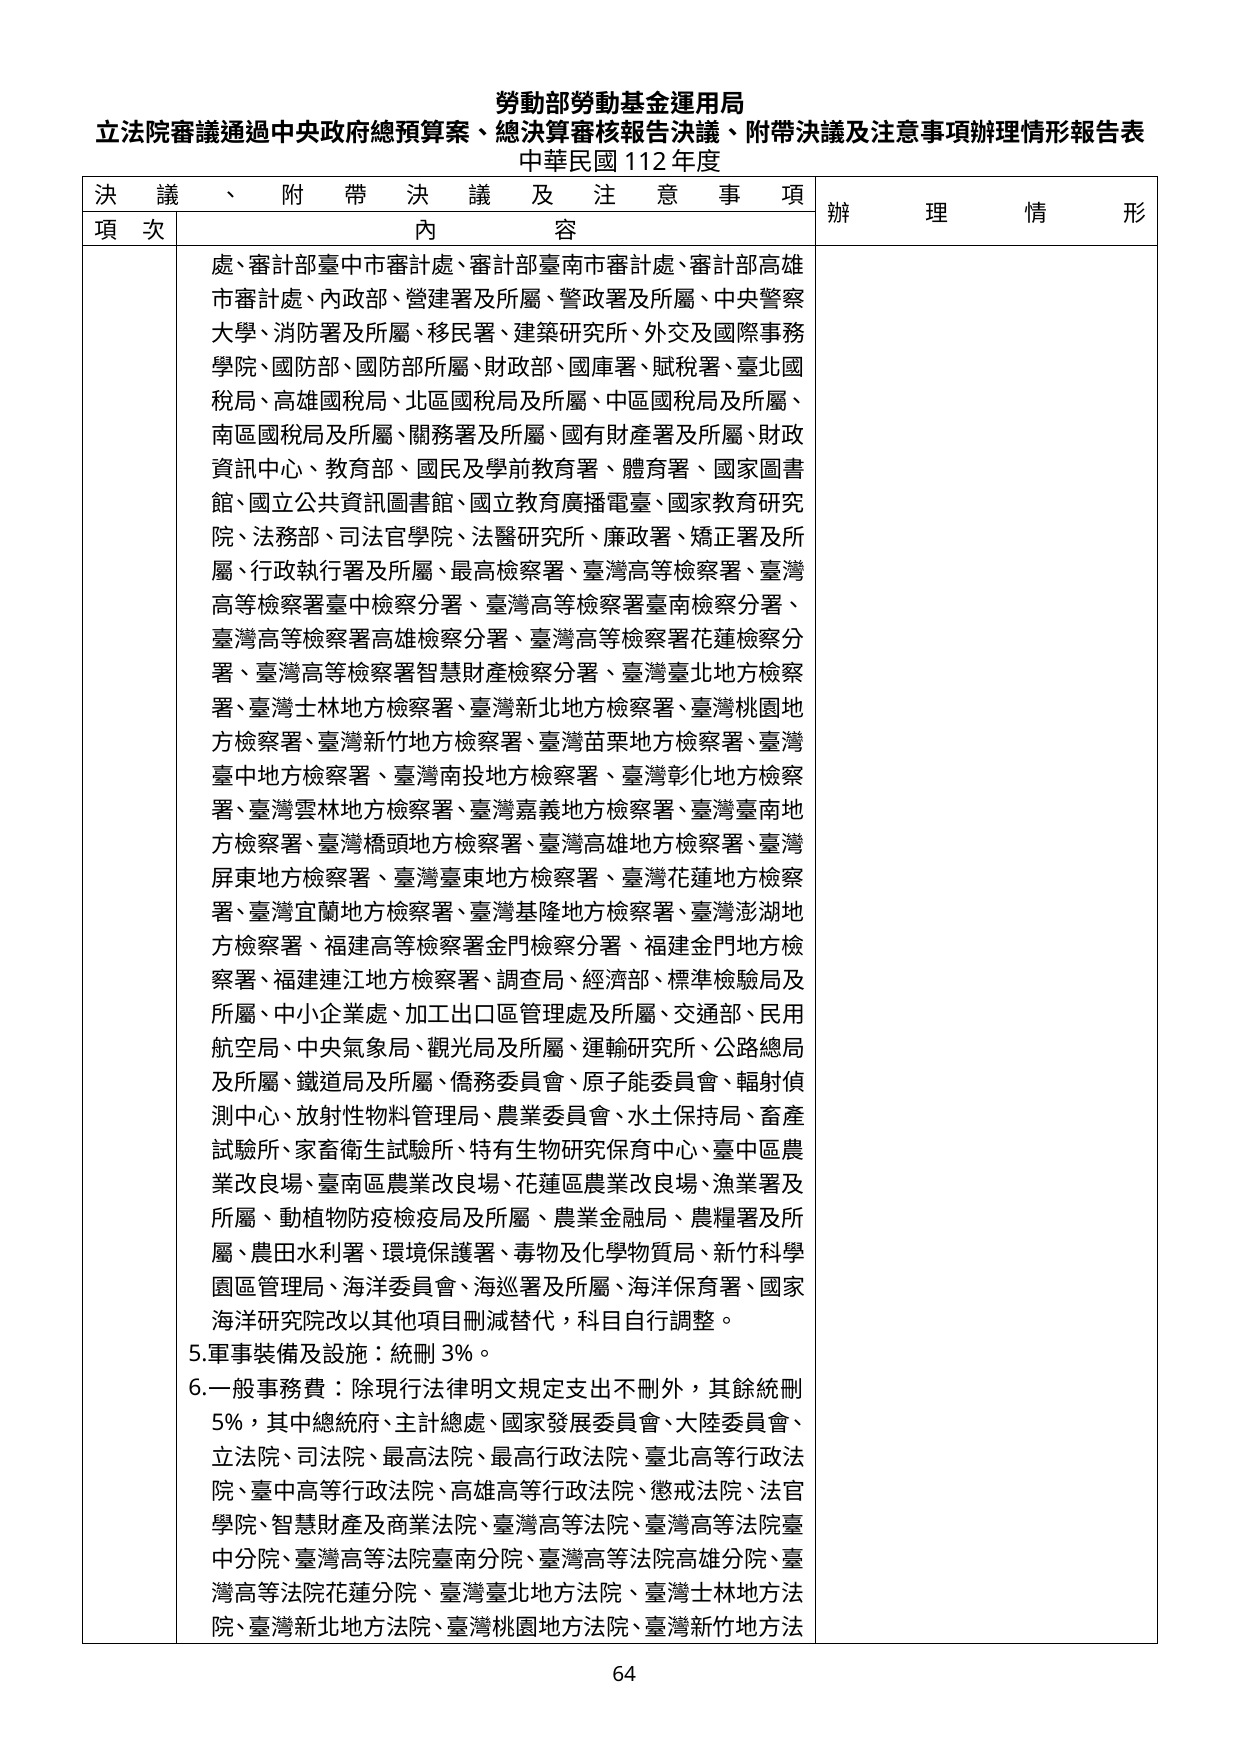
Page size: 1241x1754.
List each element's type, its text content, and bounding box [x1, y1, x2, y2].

table_cell 處、審計部臺中市審計處、審計部臺南市審計處、審計部高雄市審計處、內政部、營建署及所屬、警政署及所屬、中央警察大學、消防署及所屬、移民署、建築研究所、外交及國際事務學院、國防部、國防部所屬、財政部、國庫署、賦稅署、臺北國稅局、高雄國稅局、北區國稅局及所屬、中區國稅局及所屬、南區國稅局及所屬、關務署及所屬、國有財產署及所屬、財政資訊中心、教育部、國民及學前教育署、體育署、國家圖書館、國立公共資訊圖書館、國立教育廣播電臺、國家教育研究院、法務部、司法官學院、法醫研究所、廉政署、矯正署及所屬、行政執行署及所屬、最高檢察署、臺灣高等檢察署、臺灣高等檢察署臺中檢察分署、臺灣高等檢察署臺南檢察分署、臺灣高等檢察署高雄檢察分署、臺灣高等檢察署花蓮檢察分署、臺灣高等檢察署智慧財產檢察分署、臺灣臺北地方檢察署、臺灣士林地方檢察署、臺灣新北地方檢察署、臺灣桃園地方檢察署、臺灣新竹地方檢察署、臺灣苗栗地方檢察署、臺灣臺中地方檢察署、臺灣南投地方檢察署、臺灣彰化地方檢察署、臺灣雲林地方檢察署、臺灣嘉義地方檢察署、臺灣臺南地方檢察署、臺灣橋頭地方檢察署、臺灣高雄地方檢察署、臺灣屏東地方檢察署、臺灣臺東地方檢察署、臺灣花蓮地方檢察署、臺灣宜蘭地方檢察署、臺灣基隆地方檢察署、臺灣澎湖地方檢察署、福建高等檢察署金門檢察分署、福建金門地方檢察署、福建連江地方檢察署、調查局、經濟部、標準檢驗局及所屬、中小企業處、加工出口區管理處及所屬、交通部、民用航空局、中央氣象局、觀光局及所屬、運輸研究所、公路總局及所屬、鐵道局及所屬、僑務委員會、原子能委員會、輻射偵測中心、放射性物料管理局、農業委員會、水土保持局、畜產試驗所、家畜衛生試驗所、特有生物研究保育中心、臺中區農業改良場、臺南區農業改良場、花蓮區農業改良場、漁業署及所屬、動植物防疫檢疫局及所屬、農業金融局、農糧署及所屬、農田水利署、環境保護署、毒物及化學物質局、新竹科學園區管理局、海洋委員會、海巡署及所屬、海洋保育署、國家海洋研究院改以其他項目刪減替代，科目自行調整。 5.軍事裝備及設施：統刪3%。 6.一般事務費：除現行法律明文規定支出不刪外，其餘統刪5%，其中總統府、主計總處、國家發展委員會、大陸委員會、立法院、司法院、最高法院、最高行政法院、臺北高等行政法院、臺中高等行政法院、高雄高等行政法院、懲戒法院、法官學院、智慧財產及商業法院、臺灣高等法院、臺灣高等法院臺中分院、臺灣高等法院臺南分院、臺灣高等法院高雄分院、臺灣高等法院花蓮分院、臺灣臺北地方法院、臺灣士林地方法院、臺灣新北地方法院、臺灣桃園地方法院、臺灣新竹地方法 [177, 246, 815, 1642]
table_cell [83, 246, 176, 1642]
table_cell 項次 [83, 212, 176, 245]
table_header 決議、附帶決議及注意事項 [83, 177, 815, 211]
table_cell 內 容 [177, 212, 815, 245]
table_cell [816, 246, 1157, 1642]
table_header 辦理情形 [816, 177, 1157, 245]
